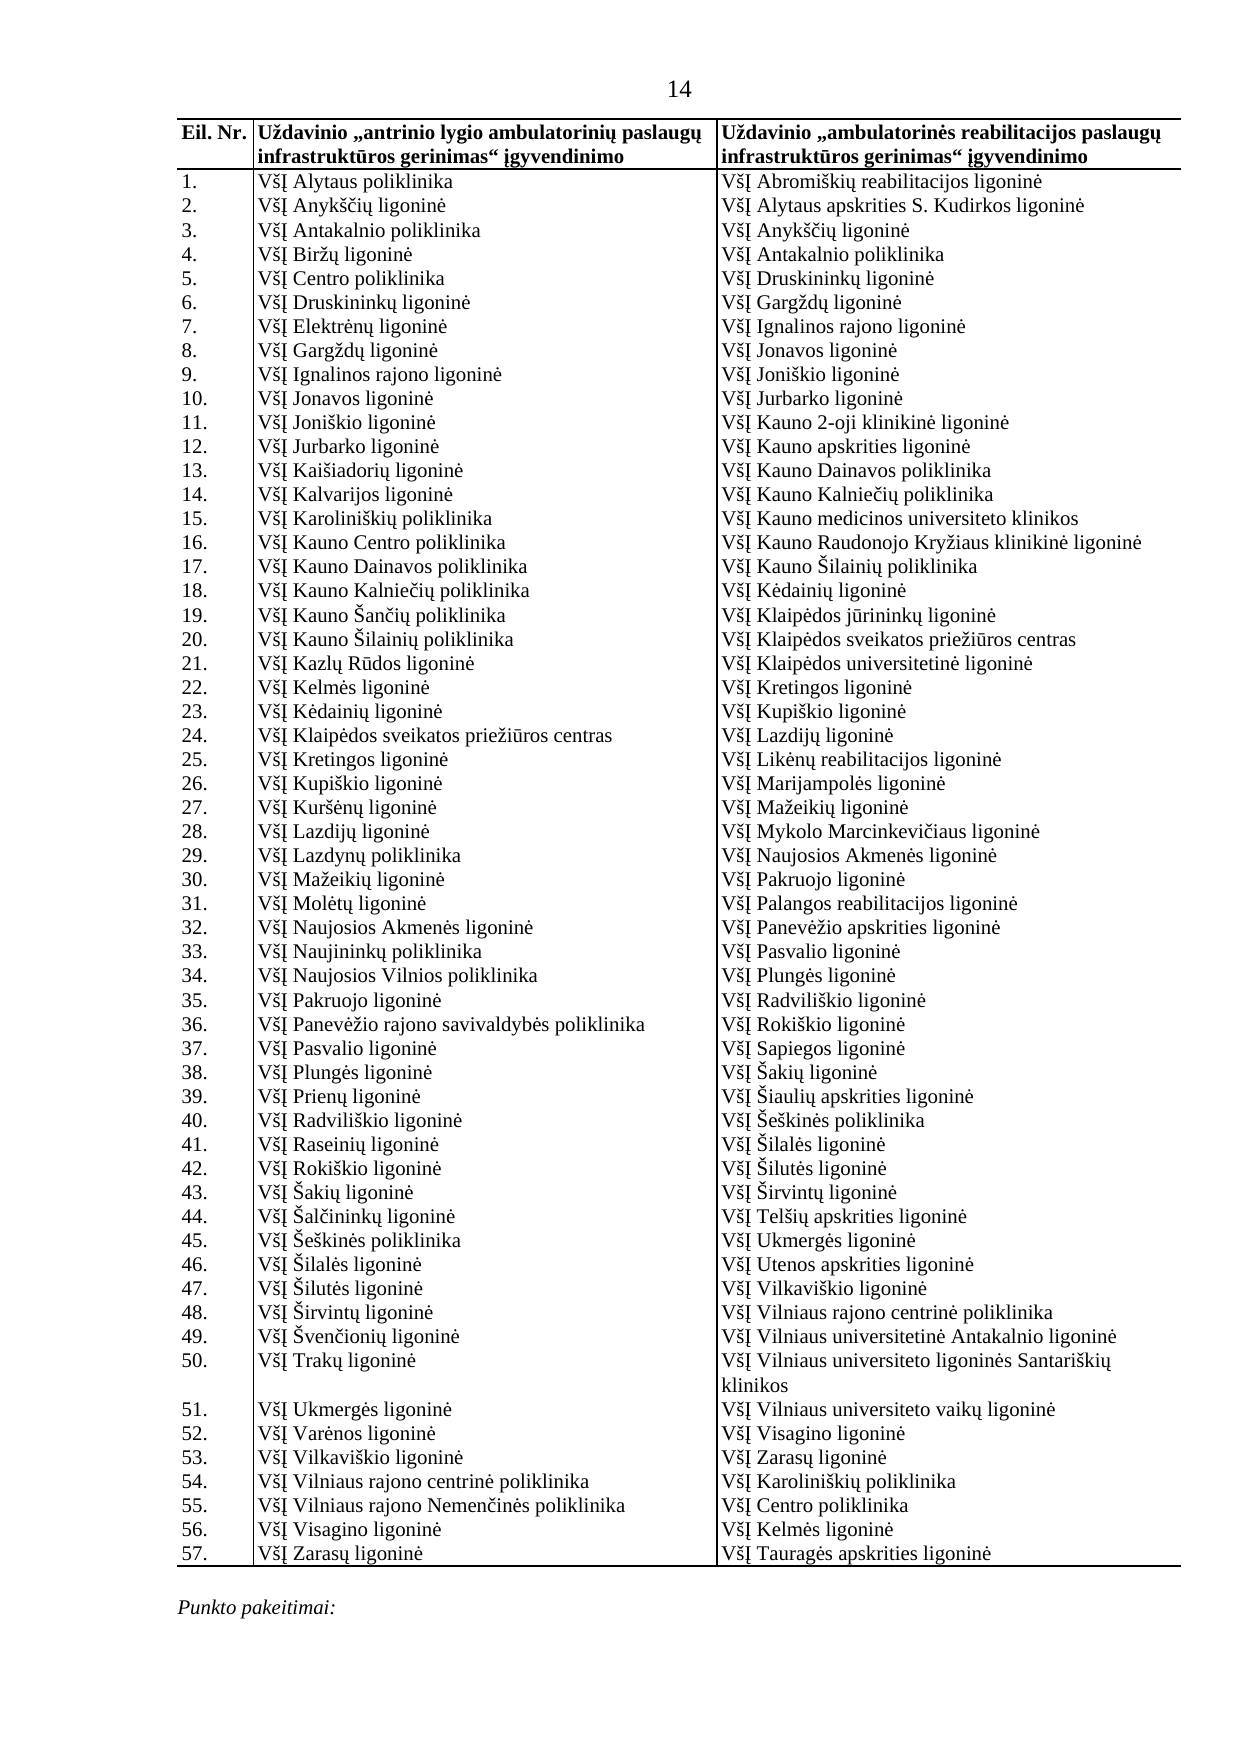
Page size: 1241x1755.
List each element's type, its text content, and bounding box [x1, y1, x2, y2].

table_cell 17. [177, 554, 253, 578]
table_cell VšĮ Kupiškio ligoninė [718, 699, 1181, 723]
table_cell VšĮ Mažeikių ligoninė [718, 795, 1181, 819]
table_cell 12. [177, 434, 253, 458]
table_cell VšĮ Ignalinos rajono ligoninė [254, 362, 716, 386]
table_cell VšĮ Kretingos ligoninė [718, 675, 1181, 699]
table_cell VšĮ Raseinių ligoninė [254, 1132, 716, 1156]
table_cell VšĮ Ukmergės ligoninė [254, 1397, 716, 1421]
table_cell 46. [177, 1252, 253, 1276]
table_cell VšĮ Klaipėdos jūrininkų ligoninė [718, 603, 1181, 627]
table_cell VšĮ Zarasų ligoninė [718, 1445, 1181, 1469]
table_cell VšĮ Anykščių ligoninė [254, 194, 716, 217]
table_cell VšĮ Likėnų reabilitacijos ligoninė [718, 747, 1181, 771]
table_cell VšĮ Tauragės apskrities ligoninė [718, 1541, 1181, 1565]
table_cell 3. [177, 218, 253, 242]
table_cell VšĮ Vilniaus universitetinė Antakalnio ligoninė [718, 1324, 1181, 1348]
table_cell VšĮ Varėnos ligoninė [254, 1421, 716, 1445]
table_cell VšĮ Pakruojo ligoninė [718, 867, 1181, 891]
table_cell VšĮ Klaipėdos universitetinė ligoninė [718, 651, 1181, 675]
table_cell 30. [177, 867, 253, 891]
table_cell VšĮ Mažeikių ligoninė [254, 867, 716, 891]
table_cell VšĮ Plungės ligoninė [254, 1060, 716, 1084]
table_cell 32. [177, 915, 253, 939]
table_cell 31. [177, 891, 253, 915]
table_cell VšĮ Radviliškio ligoninė [718, 988, 1181, 1012]
table_cell VšĮ Antakalnio poliklinika [718, 242, 1181, 266]
table_cell VšĮ Kauno Centro poliklinika [254, 530, 716, 554]
table_cell 26. [177, 771, 253, 795]
table_cell VšĮ Vilniaus universiteto ligoninės Santariškių klinikos [718, 1349, 1181, 1397]
table_cell VšĮ Kauno Kalniečių poliklinika [718, 482, 1181, 506]
table_cell VšĮ Joniškio ligoninė [254, 410, 716, 434]
table_cell 52. [177, 1421, 253, 1445]
table_cell VšĮ Antakalnio poliklinika [254, 218, 716, 242]
table_header Uždavinio „antrinio lygio ambulatorinių paslaugų infrastruktūros gerinimas“ įgyvendinimo [254, 120, 716, 168]
table_cell VšĮ Lazdijų ligoninė [718, 723, 1181, 747]
table_cell VšĮ Kaišiadorių ligoninė [254, 458, 716, 482]
table_cell VšĮ Naujininkų poliklinika [254, 939, 716, 963]
table_cell VšĮ Kėdainių ligoninė [254, 699, 716, 723]
table_cell VšĮ Vilniaus rajono Nemenčinės poliklinika [254, 1493, 716, 1517]
table_cell VšĮ Šilalės ligoninė [254, 1252, 716, 1276]
table_cell VšĮ Ignalinos rajono ligoninė [718, 314, 1181, 338]
table_cell VšĮ Gargždų ligoninė [718, 290, 1181, 314]
table_cell 21. [177, 651, 253, 675]
table_cell VšĮ Sapiegos ligoninė [718, 1036, 1181, 1060]
table_cell VšĮ Mykolo Marcinkevičiaus ligoninė [718, 819, 1181, 843]
table_cell 2. [177, 194, 253, 217]
table_cell 50. [177, 1349, 253, 1397]
table_cell 28. [177, 819, 253, 843]
table_cell VšĮ Kauno Raudonojo Kryžiaus klinikinė ligoninė [718, 530, 1181, 554]
table_cell 14. [177, 482, 253, 506]
table_cell VšĮ Kelmės ligoninė [254, 675, 716, 699]
table_cell VšĮ Panevėžio rajono savivaldybės poliklinika [254, 1012, 716, 1036]
table_cell VšĮ Naujosios Akmenės ligoninė [718, 843, 1181, 867]
table_cell 5. [177, 266, 253, 290]
table_cell VšĮ Marijampolės ligoninė [718, 771, 1181, 795]
table_cell VšĮ Pasvalio ligoninė [254, 1036, 716, 1060]
table_cell 57. [177, 1541, 253, 1565]
table_cell VšĮ Alytaus apskrities S. Kudirkos ligoninė [718, 194, 1181, 217]
table_cell VšĮ Vilniaus rajono centrinė poliklinika [254, 1469, 716, 1493]
table_cell VšĮ Kauno Kalniečių poliklinika [254, 579, 716, 602]
table_cell 36. [177, 1012, 253, 1036]
table_cell 47. [177, 1276, 253, 1300]
table_cell VšĮ Joniškio ligoninė [718, 362, 1181, 386]
table_cell VšĮ Elektrėnų ligoninė [254, 314, 716, 338]
table_cell VšĮ Jonavos ligoninė [718, 338, 1181, 362]
table_cell 8. [177, 338, 253, 362]
table_cell VšĮ Radviliškio ligoninė [254, 1108, 716, 1132]
table_cell VšĮ Palangos reabilitacijos ligoninė [718, 891, 1181, 915]
table_cell VšĮ Kalvarijos ligoninė [254, 482, 716, 506]
table_cell VšĮ Ukmergės ligoninė [718, 1228, 1181, 1252]
table_cell VšĮ Kretingos ligoninė [254, 747, 716, 771]
table_cell VšĮ Šakių ligoninė [718, 1060, 1181, 1084]
table_cell VšĮ Šilutės ligoninė [718, 1156, 1181, 1180]
table_cell 20. [177, 627, 253, 651]
table_cell 27. [177, 795, 253, 819]
table_cell 7. [177, 314, 253, 338]
table_cell VšĮ Klaipėdos sveikatos priežiūros centras [718, 627, 1181, 651]
table_cell VšĮ Druskininkų ligoninė [718, 266, 1181, 290]
table_cell VšĮ Rokiškio ligoninė [718, 1012, 1181, 1036]
table_cell VšĮ Kauno 2-oji klinikinė ligoninė [718, 410, 1181, 434]
table_cell 54. [177, 1469, 253, 1493]
table_cell VšĮ Centro poliklinika [718, 1493, 1181, 1517]
table_cell VšĮ Kauno medicinos universiteto klinikos [718, 506, 1181, 530]
table_cell 56. [177, 1517, 253, 1541]
table_cell 4. [177, 242, 253, 266]
table_cell VšĮ Biržų ligoninė [254, 242, 716, 266]
table_cell 18. [177, 579, 253, 602]
table_cell VšĮ Anykščių ligoninė [718, 218, 1181, 242]
table_cell VšĮ Trakų ligoninė [254, 1349, 716, 1397]
table_cell VšĮ Centro poliklinika [254, 266, 716, 290]
table_cell VšĮ Panevėžio apskrities ligoninė [718, 915, 1181, 939]
table_header Eil. Nr. [177, 120, 253, 168]
table_cell VšĮ Alytaus poliklinika [254, 170, 716, 193]
table_cell 1. [177, 170, 253, 193]
table_cell VšĮ Kelmės ligoninė [718, 1517, 1181, 1541]
table_cell VšĮ Šilalės ligoninė [718, 1132, 1181, 1156]
table_cell VšĮ Šeškinės poliklinika [254, 1228, 716, 1252]
table_cell VšĮ Kauno Dainavos poliklinika [254, 554, 716, 578]
table_cell 33. [177, 939, 253, 963]
text Punkto pakeitimai: [177, 1595, 1181, 1619]
table_cell VšĮ Jonavos ligoninė [254, 386, 716, 410]
table_cell 38. [177, 1060, 253, 1084]
table_cell 49. [177, 1324, 253, 1348]
table_cell VšĮ Vilniaus rajono centrinė poliklinika [718, 1300, 1181, 1324]
table_cell 45. [177, 1228, 253, 1252]
table_cell VšĮ Kauno apskrities ligoninė [718, 434, 1181, 458]
table_cell 53. [177, 1445, 253, 1469]
table_cell 29. [177, 843, 253, 867]
table_cell VšĮ Kauno Šilainių poliklinika [254, 627, 716, 651]
table_cell 22. [177, 675, 253, 699]
table_cell VšĮ Kazlų Rūdos ligoninė [254, 651, 716, 675]
table_cell 39. [177, 1084, 253, 1108]
table_cell VšĮ Lazdynų poliklinika [254, 843, 716, 867]
table_cell VšĮ Klaipėdos sveikatos priežiūros centras [254, 723, 716, 747]
table_cell VšĮ Molėtų ligoninė [254, 891, 716, 915]
table_cell VšĮ Jurbarko ligoninė [718, 386, 1181, 410]
table_cell VšĮ Zarasų ligoninė [254, 1541, 716, 1565]
table_cell 37. [177, 1036, 253, 1060]
table_cell 6. [177, 290, 253, 314]
table_cell VšĮ Šalčininkų ligoninė [254, 1204, 716, 1228]
table_cell 24. [177, 723, 253, 747]
table_cell VšĮ Karoliniškių poliklinika [254, 506, 716, 530]
table_cell VšĮ Kauno Dainavos poliklinika [718, 458, 1181, 482]
table_cell 9. [177, 362, 253, 386]
table_cell VšĮ Gargždų ligoninė [254, 338, 716, 362]
table_cell VšĮ Pasvalio ligoninė [718, 939, 1181, 963]
table_cell 34. [177, 964, 253, 987]
table_cell 51. [177, 1397, 253, 1421]
table_cell VšĮ Telšių apskrities ligoninė [718, 1204, 1181, 1228]
table_cell VšĮ Rokiškio ligoninė [254, 1156, 716, 1180]
table_cell 11. [177, 410, 253, 434]
table_cell VšĮ Kauno Šančių poliklinika [254, 603, 716, 627]
table_cell 15. [177, 506, 253, 530]
table_cell VšĮ Karoliniškių poliklinika [718, 1469, 1181, 1493]
table_cell VšĮ Šeškinės poliklinika [718, 1108, 1181, 1132]
table_cell VšĮ Prienų ligoninė [254, 1084, 716, 1108]
table_cell VšĮ Kuršėnų ligoninė [254, 795, 716, 819]
table_cell VšĮ Abromiškių reabilitacijos ligoninė [718, 170, 1181, 193]
table_cell 40. [177, 1108, 253, 1132]
table_cell VšĮ Švenčionių ligoninė [254, 1324, 716, 1348]
table_cell 13. [177, 458, 253, 482]
table_cell 10. [177, 386, 253, 410]
table_cell VšĮ Šakių ligoninė [254, 1180, 716, 1204]
table_cell 23. [177, 699, 253, 723]
table_cell VšĮ Vilkaviškio ligoninė [718, 1276, 1181, 1300]
table_cell VšĮ Širvintų ligoninė [718, 1180, 1181, 1204]
table_cell VšĮ Kėdainių ligoninė [718, 579, 1181, 602]
table_cell VšĮ Kauno Šilainių poliklinika [718, 554, 1181, 578]
table_cell VšĮ Plungės ligoninė [718, 964, 1181, 987]
table_cell 41. [177, 1132, 253, 1156]
table_header Uždavinio „ambulatorinės reabilitacijos paslaugų infrastruktūros gerinimas“ įgyvendinimo [718, 120, 1181, 168]
table_cell VšĮ Jurbarko ligoninė [254, 434, 716, 458]
table_cell 43. [177, 1180, 253, 1204]
table_cell 42. [177, 1156, 253, 1180]
table_cell VšĮ Visagino ligoninė [718, 1421, 1181, 1445]
table_cell 48. [177, 1300, 253, 1324]
table_cell 55. [177, 1493, 253, 1517]
table_cell VšĮ Pakruojo ligoninė [254, 988, 716, 1012]
table_cell VšĮ Lazdijų ligoninė [254, 819, 716, 843]
table_cell VšĮ Druskininkų ligoninė [254, 290, 716, 314]
table_cell 44. [177, 1204, 253, 1228]
table_cell VšĮ Utenos apskrities ligoninė [718, 1252, 1181, 1276]
table_cell VšĮ Kupiškio ligoninė [254, 771, 716, 795]
table_cell VšĮ Naujosios Vilnios poliklinika [254, 964, 716, 987]
table_cell VšĮ Šiaulių apskrities ligoninė [718, 1084, 1181, 1108]
table_cell VšĮ Vilkaviškio ligoninė [254, 1445, 716, 1469]
table_cell 19. [177, 603, 253, 627]
table_cell 35. [177, 988, 253, 1012]
table_cell VšĮ Vilniaus universiteto vaikų ligoninė [718, 1397, 1181, 1421]
table_cell VšĮ Šilutės ligoninė [254, 1276, 716, 1300]
table_cell 16. [177, 530, 253, 554]
table_cell VšĮ Naujosios Akmenės ligoninė [254, 915, 716, 939]
table_cell VšĮ Širvintų ligoninė [254, 1300, 716, 1324]
table_cell VšĮ Visagino ligoninė [254, 1517, 716, 1541]
table_cell 25. [177, 747, 253, 771]
